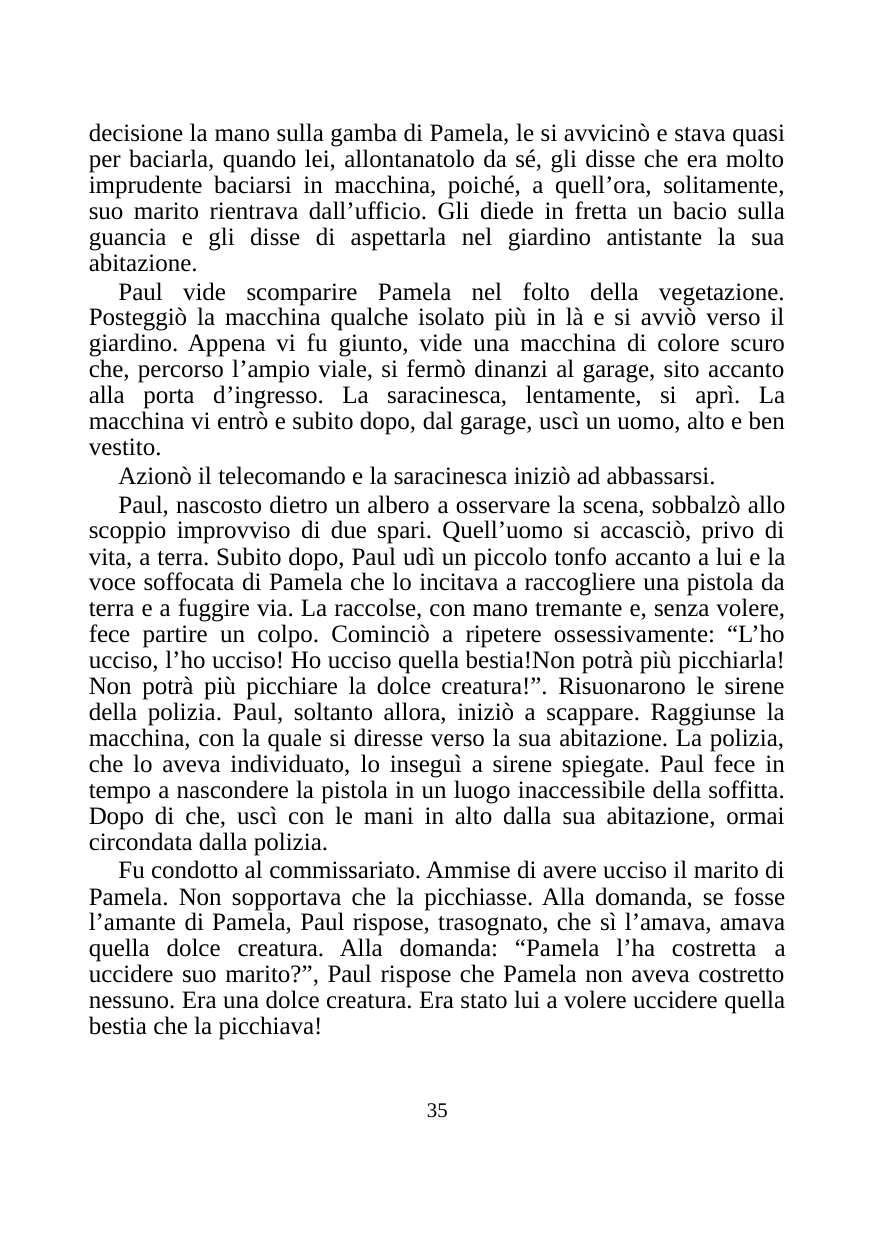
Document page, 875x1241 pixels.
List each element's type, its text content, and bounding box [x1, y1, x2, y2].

text Paul vide scomparire Pamela nel folto della vegetazione. Posteggiò la macchina qualche isolato più in là e si avviò verso il giardino. Appena vi fu giunto, vide una macchina di colore scuro che, percorso l’ampio viale, si fermò dinanzi al garage, sito accanto alla porta d’ingresso. La saracinesca, lentamente, si aprì. La macchina vi entrò e subito dopo, dal garage, uscì un uomo, alto e ben vestito. [88, 277, 786, 461]
text Azionò il telecomando e la saracinesca iniziò ad abbassarsi. [88, 461, 786, 490]
text decisione la mano sulla gamba di Pamela, le si avvicinò e stava quasi per baciarla, quando lei, allontanatolo da sé, gli disse che era molto imprudente baciarsi in macchina, poiché, a quell’ora, solitamente, suo marito rientrava dall’ufficio. Gli diede in fretta un bacio sulla guancia e gli disse di aspettarla nel giardino antistante la sua abitazione. [88, 118, 786, 277]
text Fu condotto al commissariato. Ammise di avere ucciso il marito di Pamela. Non sopportava che la picchiasse. Alla domanda, se fosse l’amante di Pamela, Paul rispose, trasognato, che sì l’amava, amava quella dolce creatura. Alla domanda: “Pamela l’ha costretta a uccidere suo marito?”, Paul rispose che Pamela non aveva costretto nessuno. Era una dolce creatura. Era stato lui a volere uccidere quella bestia che la picchiava! [88, 856, 786, 1040]
text Paul, nascosto dietro un albero a osservare la scena, sobbalzò allo scoppio improvviso di due spari. Quell’uomo si accasciò, privo di vita, a terra. Subito dopo, Paul udì un piccolo tonfo accanto a lui e la voce soffocata di Pamela che lo incitava a raccogliere una pistola da terra e a fuggire via. La raccolse, con mano tremante e, senza volere, fece partire un colpo. Cominciò a ripetere ossessivamente: “L’ho ucciso, l’ho ucciso! Ho ucciso quella bestia!Non potrà più picchiarla! Non potrà più picchiare la dolce creatura!”. Risuonarono le sirene della polizia. Paul, soltanto allora, iniziò a scappare. Raggiunse la macchina, con la quale si diresse verso la sua abitazione. La polizia, che lo aveva individuato, lo inseguì a sirene spiegate. Paul fece in tempo a nascondere la pistola in un luogo inaccessibile della soffitta. Dopo di che, uscì con le mani in alto dalla sua abitazione, ormai circondata dalla polizia. [88, 490, 786, 856]
